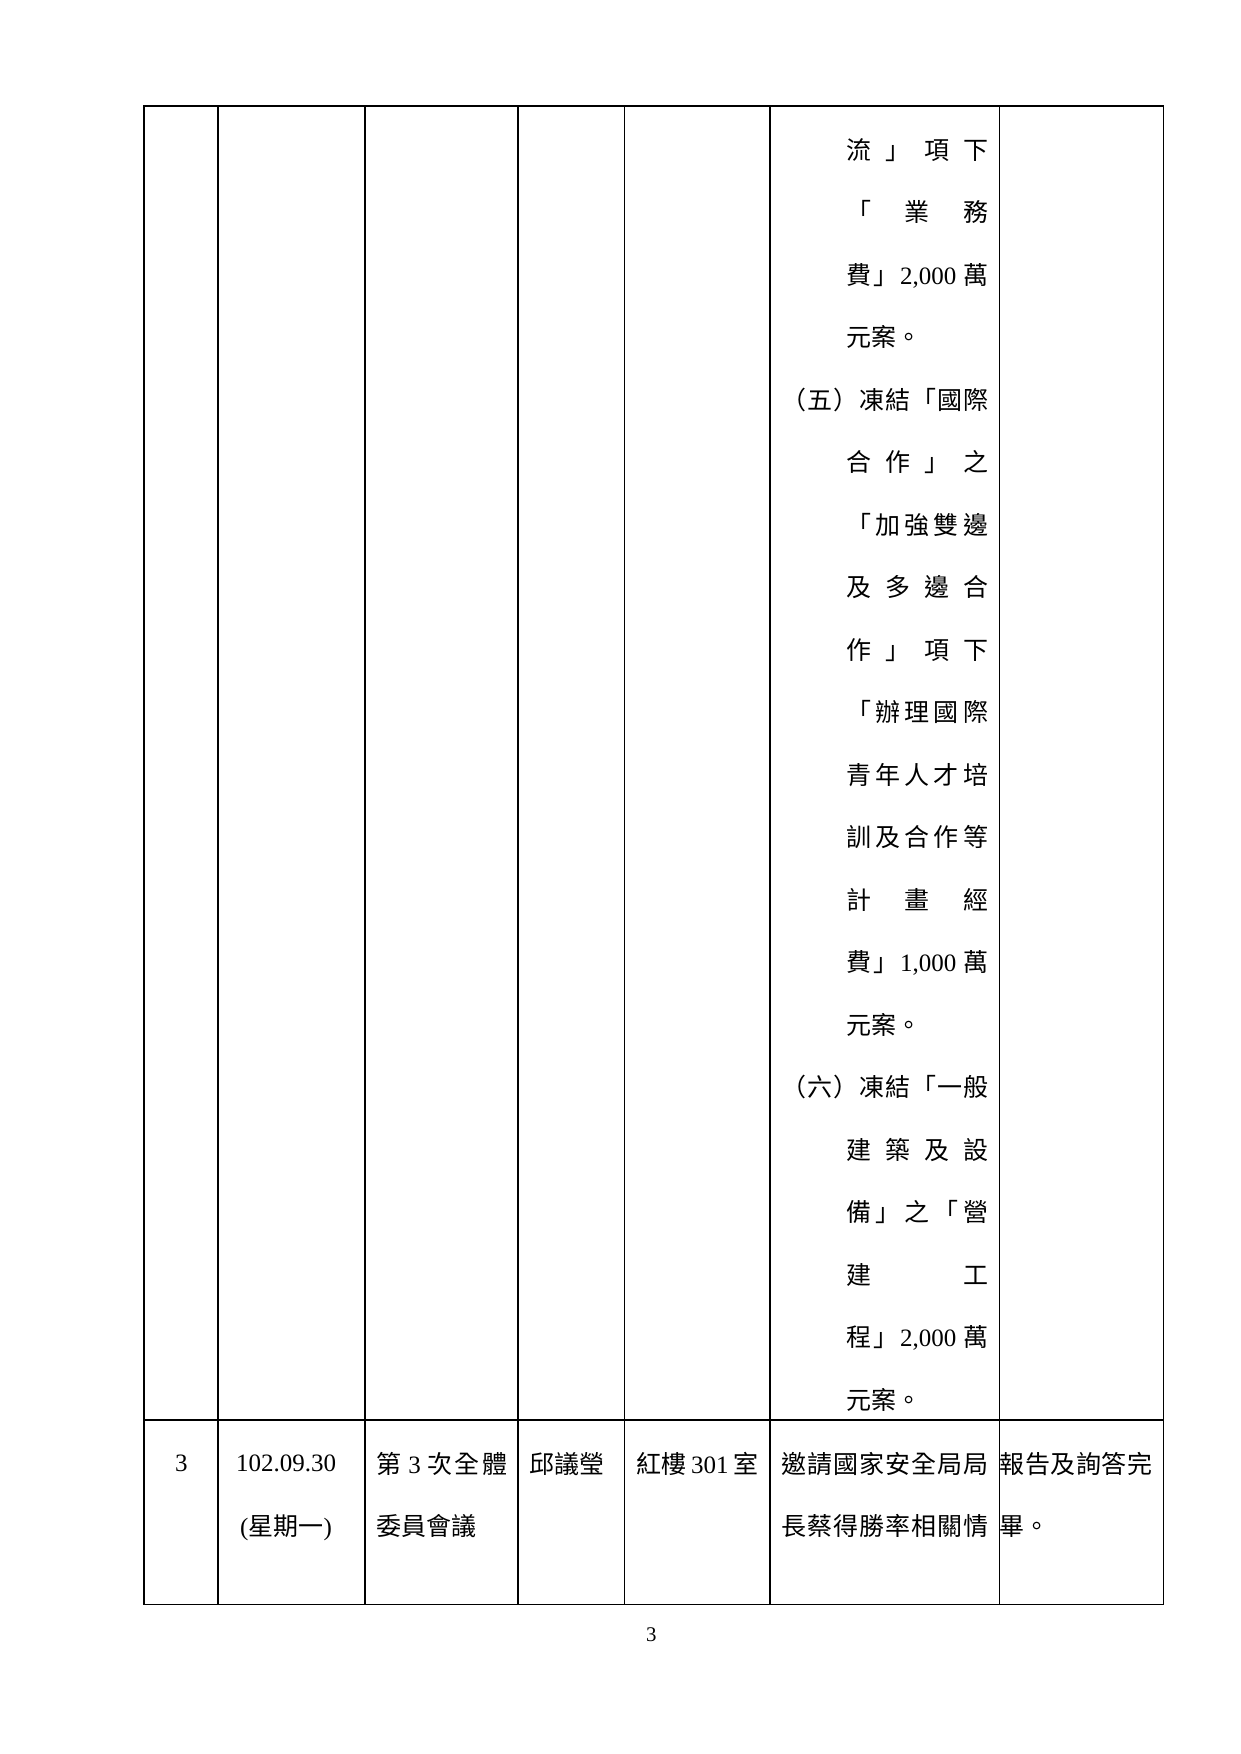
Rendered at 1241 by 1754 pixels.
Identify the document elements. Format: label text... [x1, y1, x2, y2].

table_cell 邀請國家安全局局長蔡得勝率相關情 [771, 1421, 999, 1604]
table_cell 第3次全體委員會議 [366, 1421, 517, 1604]
table_cell [625, 107, 769, 1419]
table_cell [219, 107, 364, 1419]
table_cell [366, 107, 517, 1419]
table_cell [1000, 107, 1163, 1419]
table_cell 102.09.30 (星期一) [219, 1421, 364, 1604]
table_cell 邱議瑩 [519, 1421, 624, 1604]
table_cell 流」項下「業務費」2,000萬元案。 （五）凍結「國際合作」之「加強雙邊及多邊合作」項下「辦理國際青年人才培訓及合作等計畫經費」1,000萬元案。 （六）凍結「一般建築及設備」之「營建工程」2,000萬元案。 [771, 107, 999, 1419]
table_cell 報告及詢答完畢。 [1000, 1421, 1163, 1604]
table_cell [519, 107, 624, 1419]
table_cell 3 [145, 1421, 217, 1604]
table_cell [145, 107, 217, 1419]
table_cell 紅樓301室 [625, 1421, 769, 1604]
